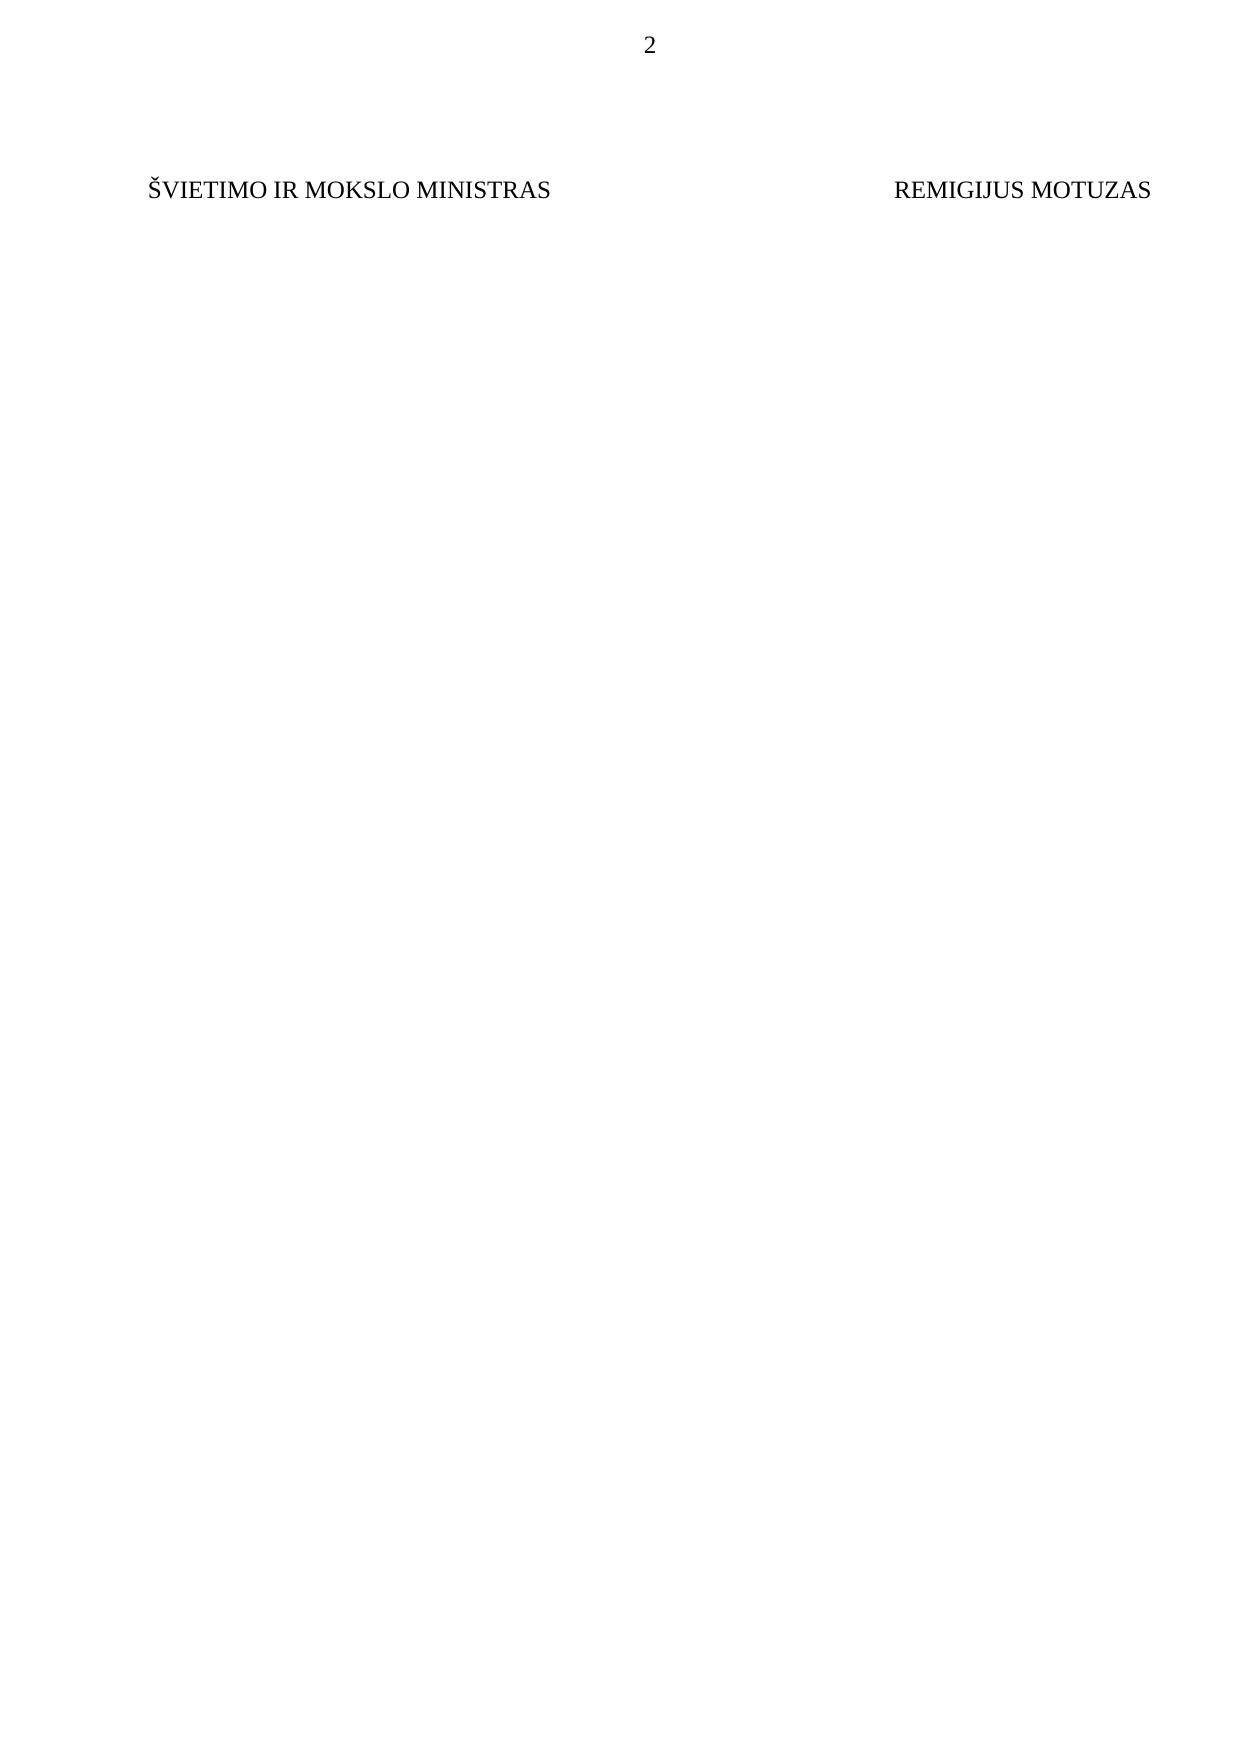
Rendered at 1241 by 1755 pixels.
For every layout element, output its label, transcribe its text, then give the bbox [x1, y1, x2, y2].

text ŠVIETIMO IR MOKSLO MINISTRAS REMIGIJUS MOTUZAS [148, 176, 1152, 204]
